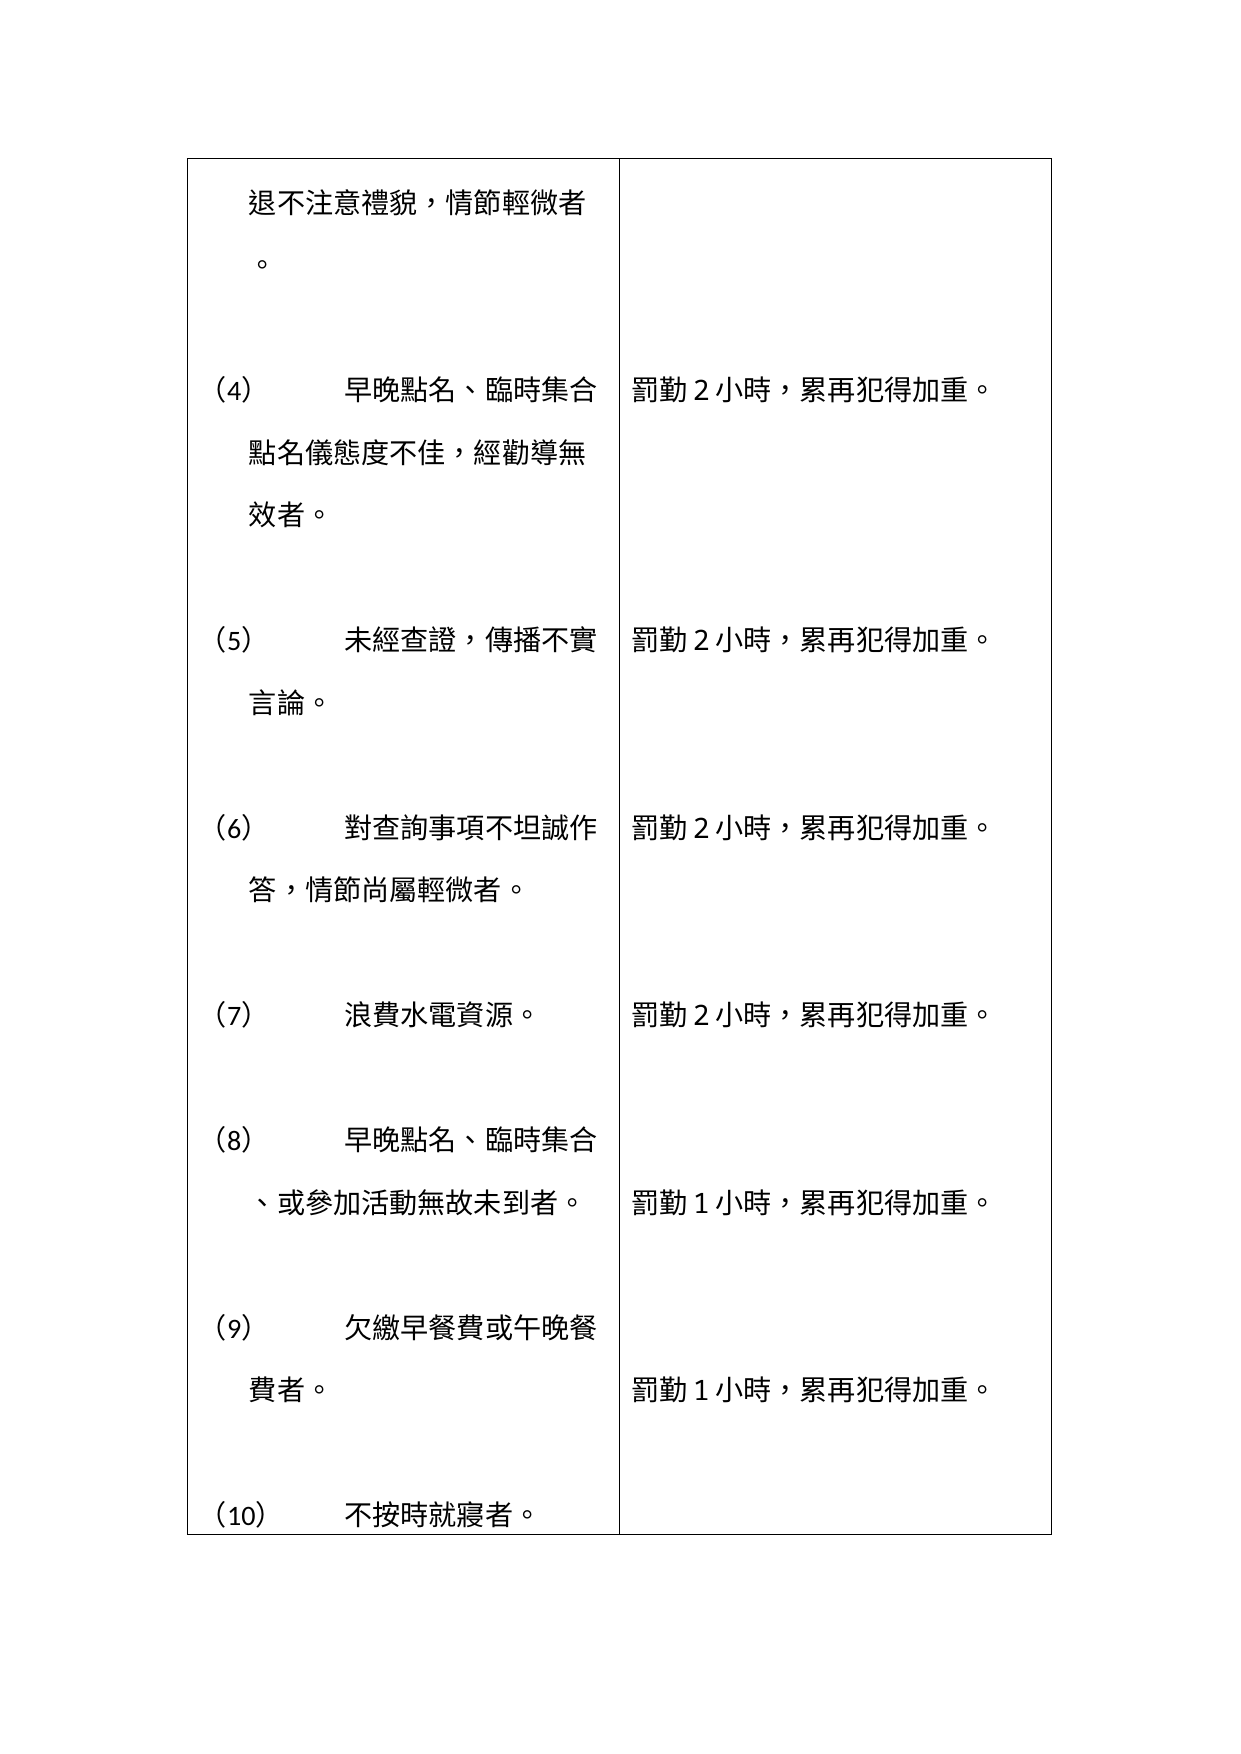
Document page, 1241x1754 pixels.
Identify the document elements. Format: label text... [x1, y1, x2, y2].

table_cell 七、生活規範類 偷竊或蓄意破壞他人財物者。 越級報告陳情者。 對長官發問或應對進退不注意禮貌，情節輕微者。 早晚點名、臨時集合點名儀態度不佳，經勸導無效者。 未經查證，傳播不實言論。 對查詢事項不坦誠作答，情節尚屬輕微者。 浪費水電資源。 早晚點名、臨時集合、或參加活動無故未到者。 欠繳早餐費或午晚餐費者。 不按時就寢者。 （十一）不依規定時間場所盥洗、使用烘衣機、冷氣機、電話者。 （十二）擅自撕揭、塗抹標語、公告，尚無不良用意者。 （十三）任意黏貼或釘掛者。 （十四）對於其保管使用之公物發現損壞，疏於報備者。 （十五）對公告或公開宣布事項，疏忽不注意者。 （十六）高聲喧嘩妨礙秩序情節輕微者。 （十七）走路時邊走邊吃，勾肩搭背或姿態欠端正者。 （十八）對他人亂取綽號不聽制止者。 （十九）不遵時限繳作業、表格、報告者。 （二十）不依規定時間、地點會客或不遵守會客規則者。 （二十一）公共物品使用後未歸定位者。 （二十二）故意敲擊桌椅、牆壁嬉戲者。 （二十三）對管理幹部不尊重或惡意批評者。 [608, 159, 619, 1534]
table_cell 七、生活規範類 偷竊或蓄意破壞他人財物者。 越級報告陳情者。 對長官發問或應對進退不注意禮貌，情節輕微者。 早晚點名、臨時集合點名儀態度不佳，經勸導無效者。 未經查證，傳播不實言論。 對查詢事項不坦誠作答，情節尚屬輕微者。 浪費水電資源。 早晚點名、臨時集合、或參加活動無故未到者。 欠繳早餐費或午晚餐費者。 不按時就寢者。 （十一）不依規定時間場所盥洗、使用烘衣機、冷氣機、電話者。 （十二）擅自撕揭、塗抹標語、公告，尚無不良用意者。 （十三）任意黏貼或釘掛者。 （十四）對於其保管使用之公物發現損壞，疏於報備者。 （十五）對公告或公開宣布事項，疏忽不注意者。 （十六）高聲喧嘩妨礙秩序情節輕微者。 （十七）走路時邊走邊吃，勾肩搭背或姿態欠端正者。 （十八）對他人亂取綽號不聽制止者。 （十九）不遵時限繳作業、表格、報告者。 （二十）不依規定時間、地點會客或不遵守會客規則者。 （二十一）公共物品使用後未歸定位者。 （二十二）故意敲擊桌椅、牆壁嬉戲者。 （二十三）對管理幹部不尊重或惡意批評者。 [188, 159, 199, 1534]
table_cell 罰勤2小時，累再犯得加重。 罰勤2小時，累再犯得加重。 罰勤2小時，累再犯得加重。 罰勤2小時，累再犯得加重。 罰勤1小時，累再犯得加重。 罰勤1小時，累再犯得加重。 [620, 159, 1051, 1534]
